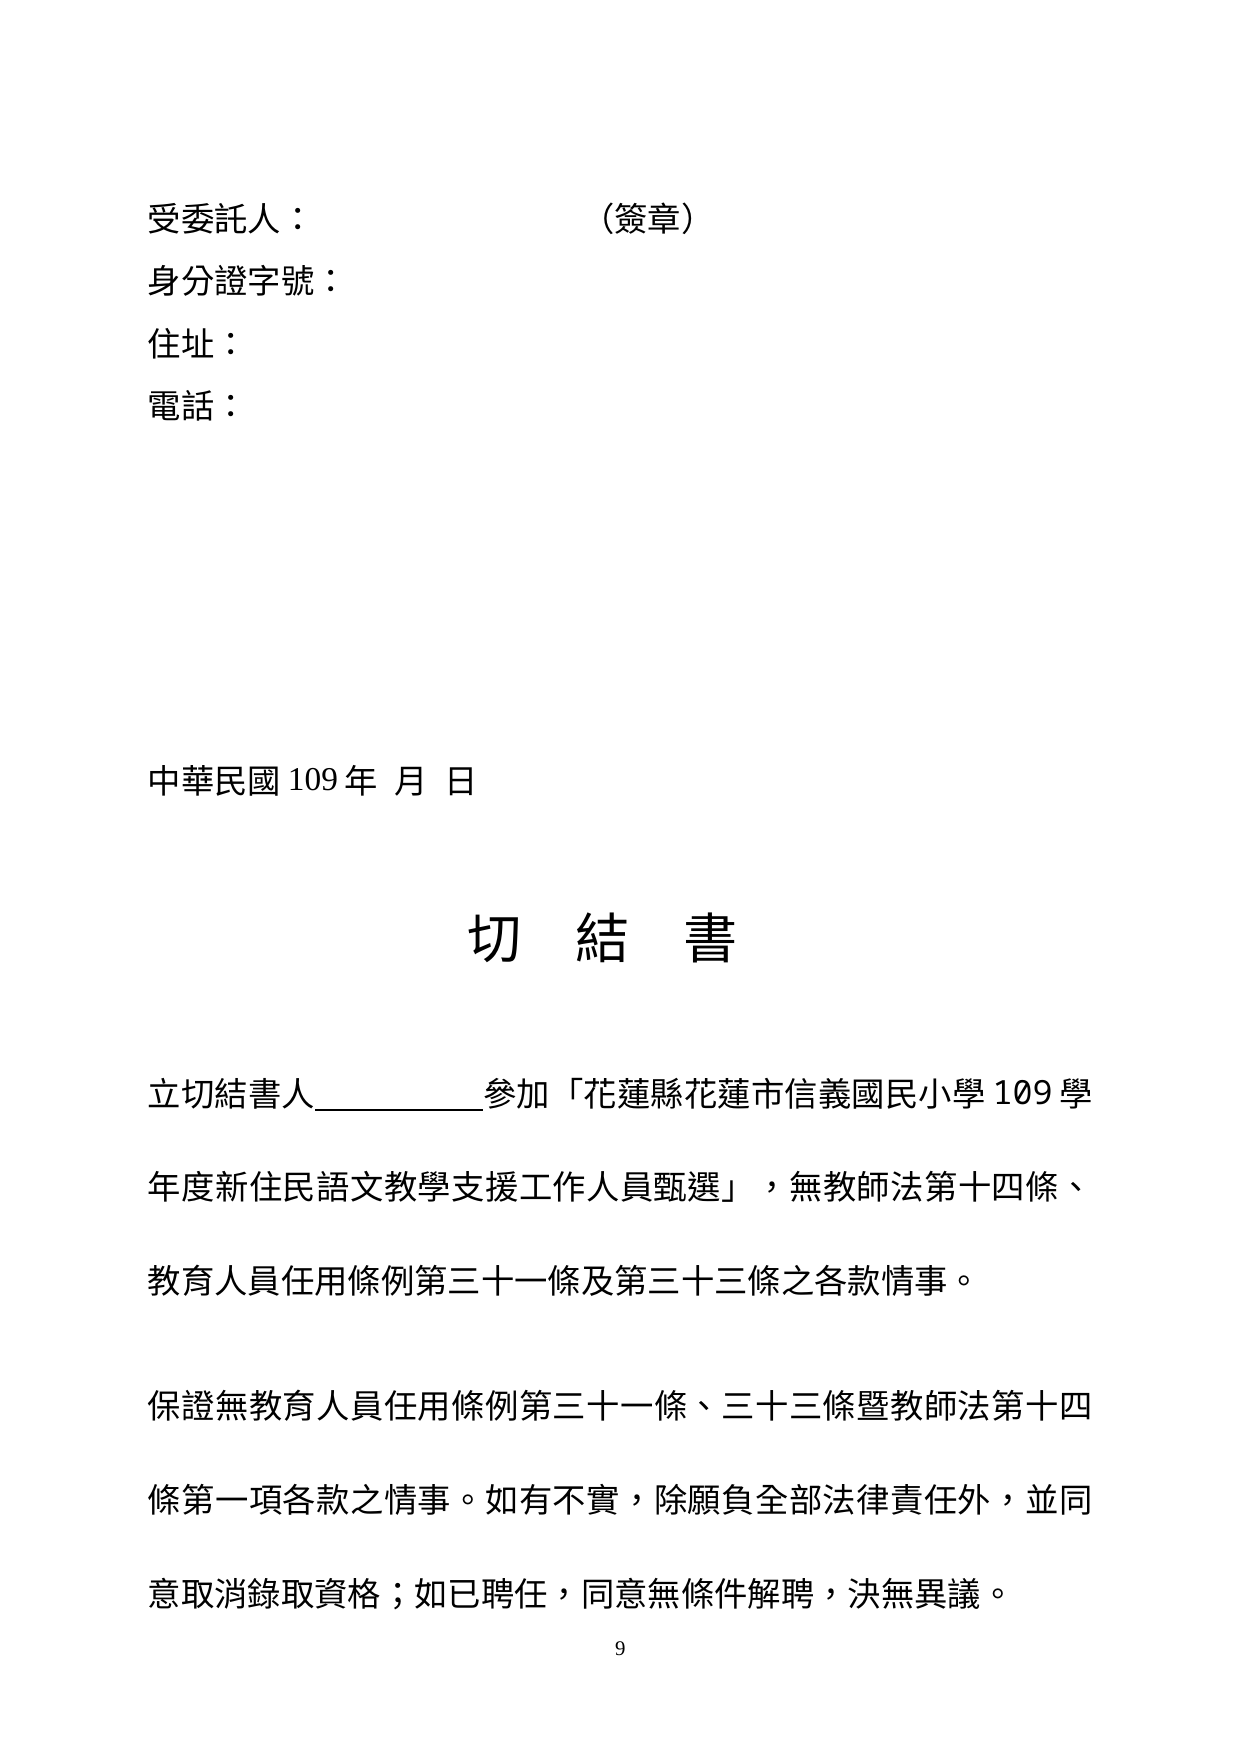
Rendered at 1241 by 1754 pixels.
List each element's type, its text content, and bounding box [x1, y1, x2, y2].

text 保證無教育人員任用條例第三十一條、三十三條暨教師法第十四條第一項各款之情事。如有不實，除願負全部法律責任外，並同意取消錄取資格；如已聘任，同意無條件解聘，決無異議。 [148, 1362, 1092, 1612]
text 切 結 書 [148, 862, 1084, 987]
text 受委託人： （簽章） [148, 175, 1092, 237]
text 住址： [148, 300, 1092, 362]
text 電話： [148, 362, 1092, 425]
text 身分證字號： [148, 237, 1092, 300]
text 立切結書人 參加「花蓮縣花蓮市信義國民小學109學年度新住民語文教學支援工作人員甄選」，無教師法第十四條、教育人員任用條例第三十一條及第三十三條之各款情事。 [148, 1050, 1092, 1300]
text 中華民國109年 月 日 [148, 737, 1092, 800]
